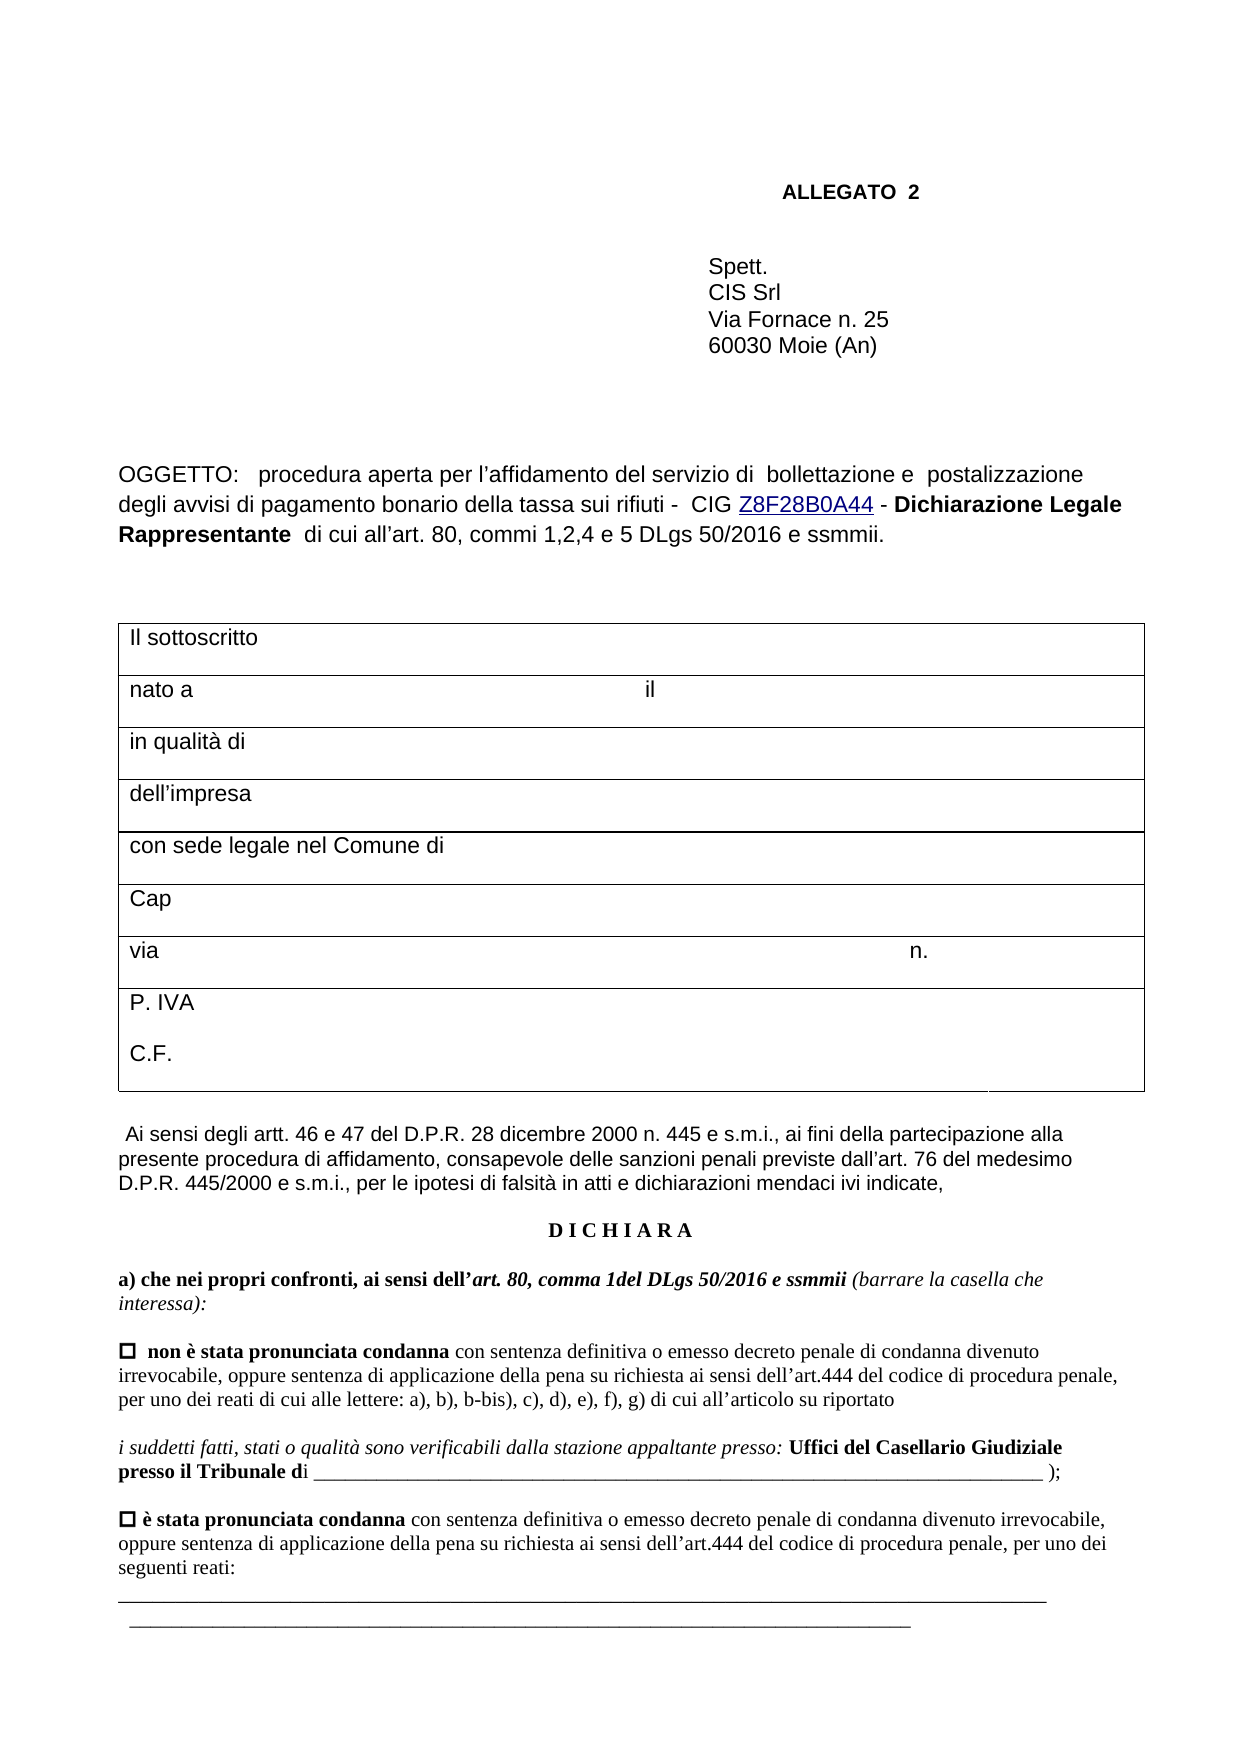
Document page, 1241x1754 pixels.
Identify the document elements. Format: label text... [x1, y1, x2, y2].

table_cell [119, 1092, 988, 1117]
text a) che nei propri confronti, ai sensi dell’art. 80, comma 1del DLgs 50/2016 e ssmmii (barrare la casella che interessa): [118, 1267, 1122, 1315]
text Spett. [708, 253, 1122, 279]
text  non è stata pronunciata condanna con sentenza definitiva o emesso decreto penale di condanna divenuto irrevocabile, oppure sentenza di applicazione della pena su richiesta ai sensi dell’art.444 del codice di procedura penale, per uno dei reati di cui alle lettere: a), b), b-bis), c), d), e), f), g) di cui all’articolo su riportato [118, 1339, 1122, 1411]
text _________________________________________________________________________________ [118, 1579, 1122, 1606]
text i suddetti fatti, stati o qualità sono verificabili dalla stazione appaltante presso: Uffici del Casellario Giudiziale presso il Tribunale di ______________________________________________________________________ ); [118, 1435, 1122, 1483]
table_header ___________________________________________________________________________ [119, 1607, 922, 1635]
table_cell nato a il [119, 676, 1144, 727]
text Ai sensi degli artt. 46 e 47 del D.P.R. 28 dicembre 2000 n. 445 e s.m.i., ai fini della partecipazione alla presente procedura di affidamento, consapevole delle sanzioni penali previste dall’art. 76 del medesimo D.P.R. 445/2000 e s.m.i., per le ipotesi di falsità in atti e dichiarazioni mendaci ivi indicate, [118, 1118, 1122, 1194]
table_cell in qualità di [119, 728, 1144, 779]
text  è stata pronunciata condanna con sentenza definitiva o emesso decreto penale di condanna divenuto irrevocabile, oppure sentenza di applicazione della pena su richiesta ai sensi dell’art.444 del codice di procedura penale, per uno dei seguenti reati: [118, 1507, 1122, 1579]
text CIS Srl [708, 279, 1122, 306]
text Via Fornace n. 25 [708, 306, 1122, 332]
table_cell P. IVA C.F. [119, 989, 1144, 1091]
table_header Il sottoscritto [119, 624, 1144, 675]
table_cell con sede legale nel Comune di [119, 833, 1144, 883]
table_cell dell’impresa [119, 780, 1144, 831]
text ALLEGATO 2 [118, 176, 1122, 205]
text OGGETTO: procedura aperta per l’affidamento del servizio di bollettazione e postalizzazione degli avvisi di pagamento bonario della tassa sui rifiuti - CIG Z8F28B0A44 - Dichiarazione Legale Rappresentante di cui all’art. 80, commi 1,2,4 e 5 DLgs 50/2016 e ssmmii. [118, 461, 1122, 547]
text D I C H I A R A [118, 1218, 1122, 1242]
table_cell Cap [119, 885, 1144, 936]
text 60030 Moie (An) [708, 332, 1122, 358]
table_cell via n. [119, 937, 1144, 988]
table_cell [989, 1092, 1144, 1117]
